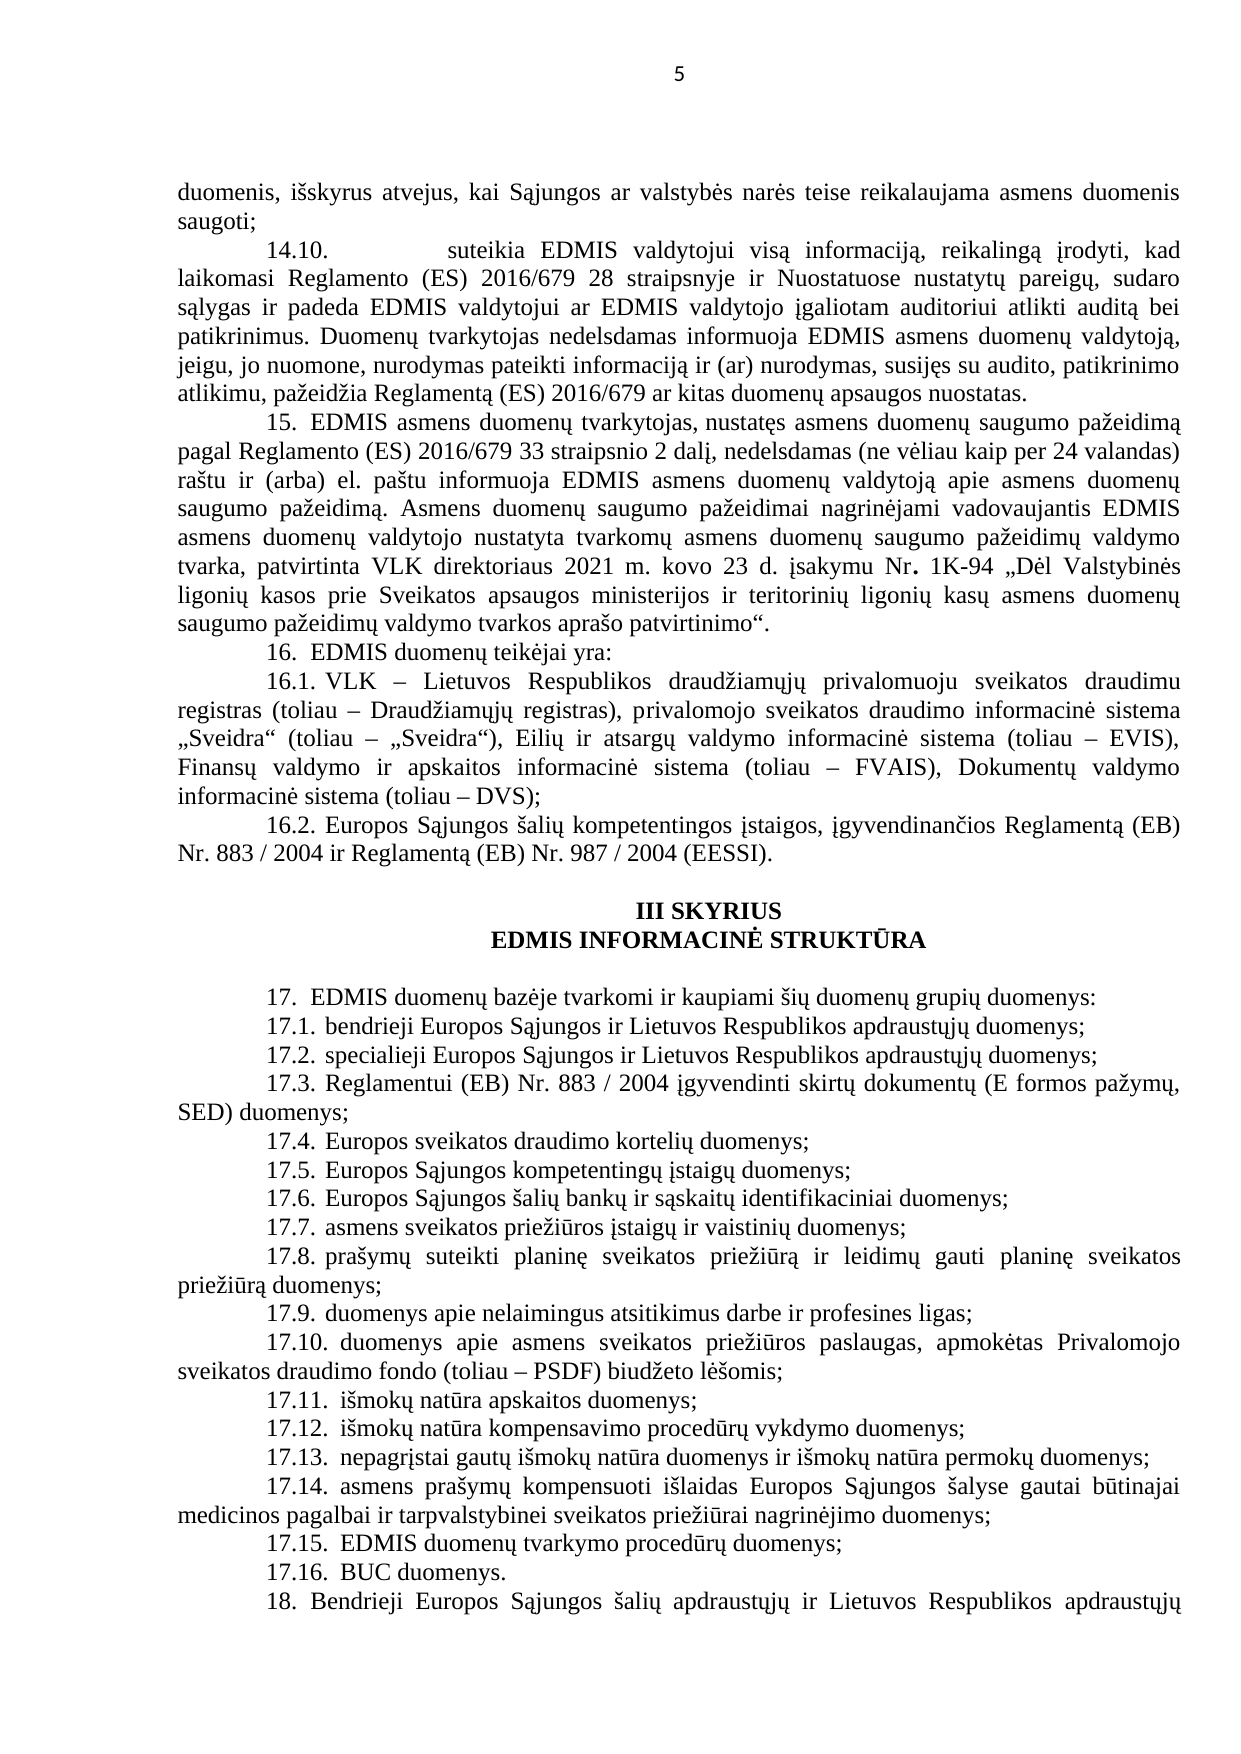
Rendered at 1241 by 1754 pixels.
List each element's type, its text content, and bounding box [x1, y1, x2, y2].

text 16.2. Europos Sąjungos šalių kompetentingos įstaigos, įgyvendinančios Reglamentą (EB) Nr. 883 / 2004 ir Reglamentą (EB) Nr. 987 / 2004 (EESSI). [177, 810, 1181, 867]
text 16.1. VLK – Lietuvos Respublikos draudžiamųjų privalomuoju sveikatos draudimu registras (toliau – Draudžiamųjų registras), privalomojo sveikatos draudimo informacinė sistema „Sveidra“ (toliau – „Sveidra“), Eilių ir atsargų valdymo informacinė sistema (toliau – EVIS), Finansų valdymo ir apskaitos informacinė sistema (toliau – FVAIS), Dokumentų valdymo informacinė sistema (toliau – DVS); [177, 666, 1181, 810]
text 17.5. Europos Sąjungos kompetentingų įstaigų duomenys; [177, 1155, 1181, 1183]
text 17.10. duomenys apie asmens sveikatos priežiūros paslaugas, apmokėtas Privalomojo sveikatos draudimo fondo (toliau – PSDF) biudžeto lėšomis; [177, 1327, 1181, 1385]
text 18. Bendrieji Europos Sąjungos šalių apdraustųjų ir Lietuvos Respublikos apdraustųjų [177, 1586, 1181, 1615]
text 14.10. suteikia EDMIS valdytojui visą informaciją, reikalingą įrodyti, kad laikomasi Reglamento (ES) 2016/679 28 straipsnyje ir Nuostatuose nustatytų pareigų, sudaro sąlygas ir padeda EDMIS valdytojui ar EDMIS valdytojo įgaliotam auditoriui atlikti auditą bei patikrinimus. Duomenų tvarkytojas nedelsdamas informuoja EDMIS asmens duomenų valdytoją, jeigu, jo nuomone, nurodymas pateikti informaciją ir (ar) nurodymas, susijęs su audito, patikrinimo atlikimu, pažeidžia Reglamentą (ES) 2016/679 ar kitas duomenų apsaugos nuostatas. [177, 235, 1181, 407]
text 17.14. asmens prašymų kompensuoti išlaidas Europos Sąjungos šalyse gautai būtinajai medicinos pagalbai ir tarpvalstybinei sveikatos priežiūrai nagrinėjimo duomenys; [177, 1471, 1181, 1528]
text 17.4. Europos sveikatos draudimo kortelių duomenys; [177, 1126, 1181, 1155]
text 17.13. nepagrįstai gautų išmokų natūra duomenys ir išmokų natūra permokų duomenys; [177, 1442, 1181, 1471]
text 17. EDMIS duomenų bazėje tvarkomi ir kaupiami šių duomenų grupių duomenys: [177, 982, 1181, 1011]
text 17.3. Reglamentui (EB) Nr. 883 / 2004 įgyvendinti skirtų dokumentų (E formos pažymų, SED) duomenys; [177, 1068, 1181, 1126]
text 17.1. bendrieji Europos Sąjungos ir Lietuvos Respublikos apdraustųjų duomenys; [177, 1011, 1181, 1040]
text 17.11. išmokų natūra apskaitos duomenys; [177, 1385, 1181, 1413]
text 17.9. duomenys apie nelaimingus atsitikimus darbe ir profesines ligas; [177, 1298, 1181, 1327]
text 17.6. Europos Sąjungos šalių bankų ir sąskaitų identifikaciniai duomenys; [177, 1183, 1181, 1212]
text 16. EDMIS duomenų teikėjai yra: [266, 637, 1181, 666]
text III SKYRIUS [177, 896, 1181, 925]
text 15. EDMIS asmens duomenų tvarkytojas, nustatęs asmens duomenų saugumo pažeidimą pagal Reglamento (ES) 2016/679 33 straipsnio 2 dalį, nedelsdamas (ne vėliau kaip per 24 valandas) raštu ir (arba) el. paštu informuoja EDMIS asmens duomenų valdytoją apie asmens duomenų saugumo pažeidimą. Asmens duomenų saugumo pažeidimai nagrinėjami vadovaujantis EDMIS asmens duomenų valdytojo nustatyta tvarkomų asmens duomenų saugumo pažeidimų valdymo tvarka, patvirtinta VLK direktoriaus 2021 m. kovo 23 d. įsakymu Nr. 1K-94 „Dėl Valstybinės ligonių kasos prie Sveikatos apsaugos ministerijos ir teritorinių ligonių kasų asmens duomenų saugumo pažeidimų valdymo tvarkos aprašo patvirtinimo“. [177, 407, 1181, 637]
text 17.16. BUC duomenys. [177, 1557, 1181, 1586]
text duomenis, išskyrus atvejus, kai Sąjungos ar valstybės narės teise reikalaujama asmens duomenis saugoti; [177, 177, 1181, 235]
text EDMIS INFORMACINĖ STRUKTŪRA [177, 925, 1181, 953]
text 17.2. specialieji Europos Sąjungos ir Lietuvos Respublikos apdraustųjų duomenys; [177, 1040, 1181, 1068]
text 17.15. EDMIS duomenų tvarkymo procedūrų duomenys; [177, 1528, 1181, 1557]
text 17.8. prašymų suteikti planinę sveikatos priežiūrą ir leidimų gauti planinę sveikatos priežiūrą duomenys; [177, 1241, 1181, 1298]
text 17.12. išmokų natūra kompensavimo procedūrų vykdymo duomenys; [177, 1413, 1181, 1442]
text 17.7. asmens sveikatos priežiūros įstaigų ir vaistinių duomenys; [177, 1212, 1181, 1241]
